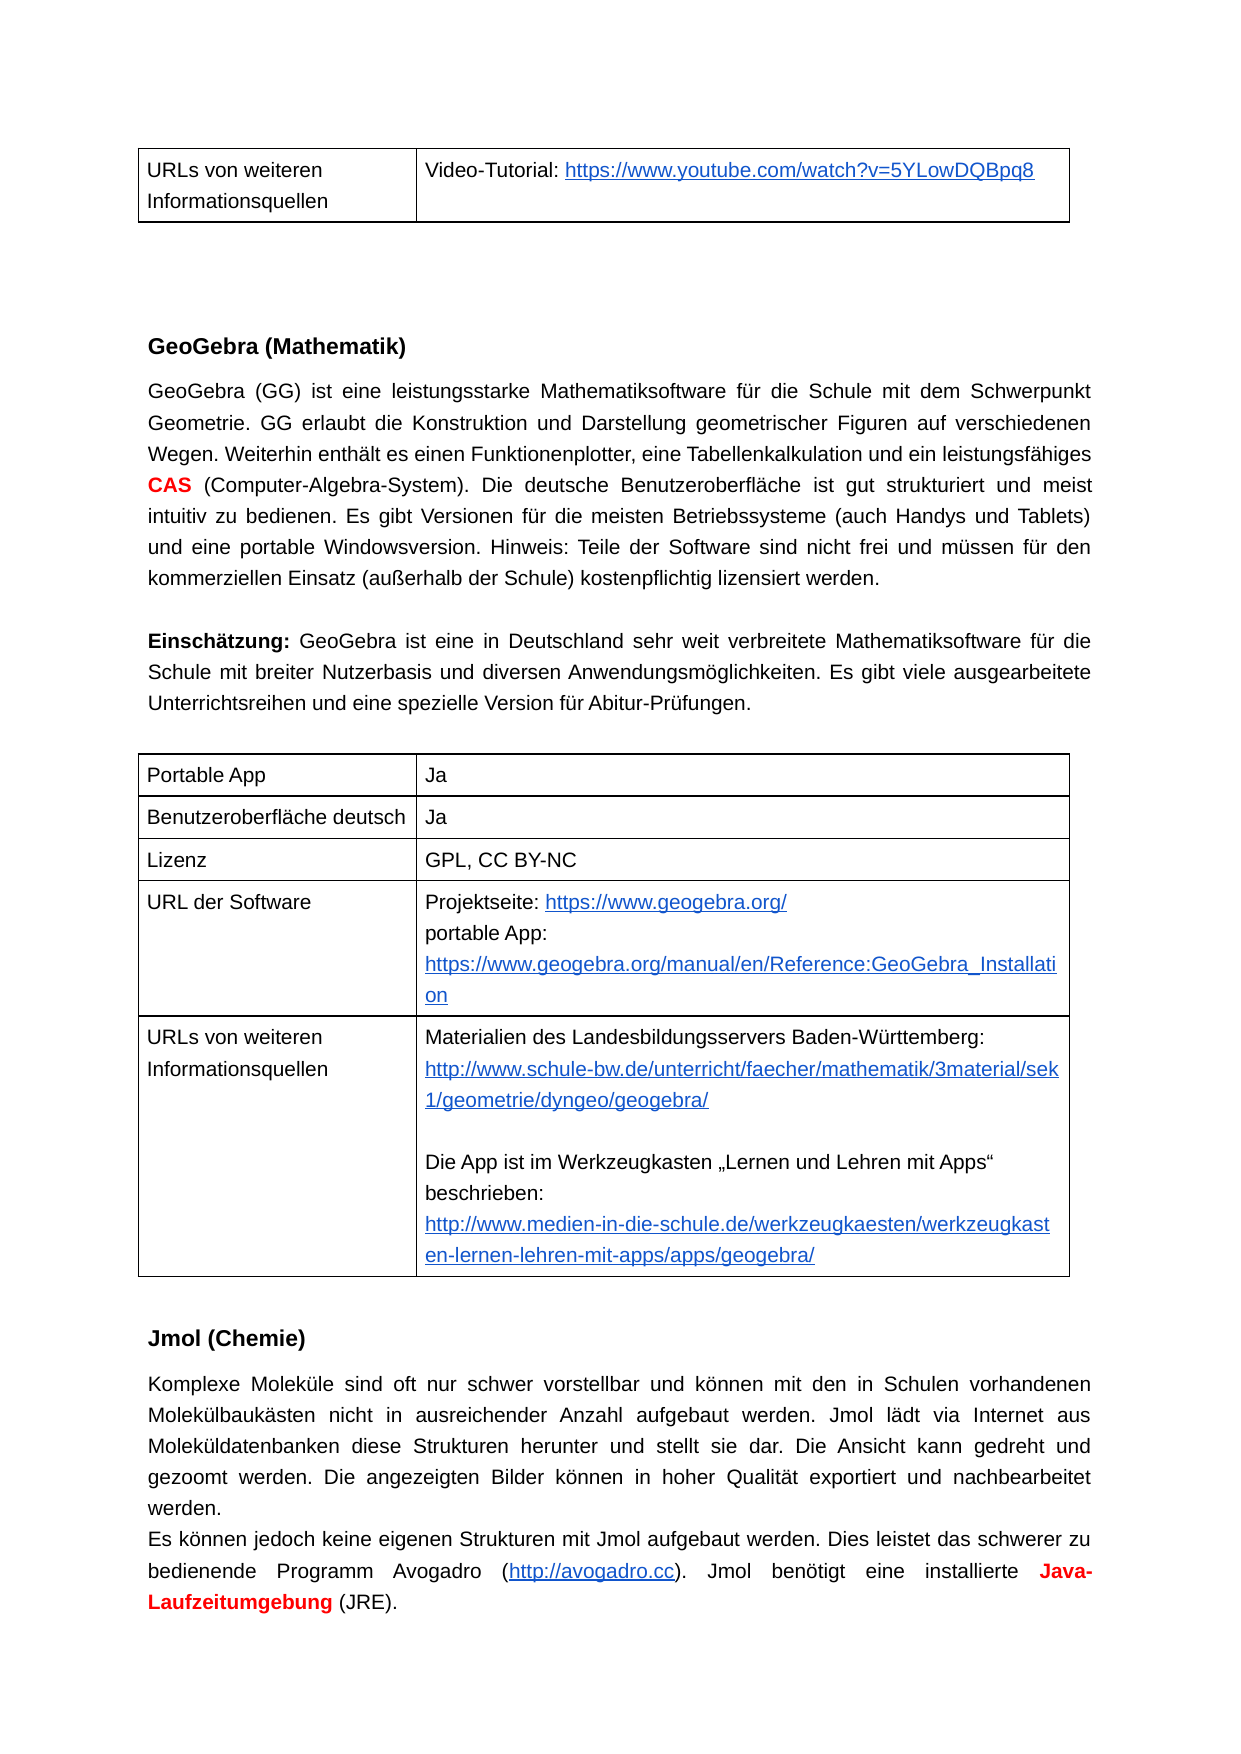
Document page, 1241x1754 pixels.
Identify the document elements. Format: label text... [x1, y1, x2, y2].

text GeoGebra (GG) ist eine leistungsstarke Mathematiksoftware für die Schule mit dem Schwerpunkt Geometrie. GG erlaubt die Konstruktion und Darstellung geometrischer Figuren auf verschiedenen Wegen. Weiterhin enthält es einen Funktionenplotter, eine Tabellenkalkulation und ein leistungsfähiges CAS (Computer-Algebra-System). Die deutsche Benutzeroberfläche ist gut strukturiert und meist intuitiv zu bedienen. Es gibt Versionen für die meisten Betriebssysteme (auch Handys und Tablets) und eine portable Windowsversion. Hinweis: Teile der Software sind nicht frei und müssen für den kommerziellen Einsatz (außerhalb der Schule) kostenpflichtig lizensiert werden. [148, 379, 1092, 590]
table_cell URLs von weiteren Informationsquellen [139, 1017, 416, 1276]
table_header Portable App [139, 755, 416, 795]
table_cell Video-Tutorial: https://www.youtube.com/watch?v=5YLowDQBpq8 [417, 149, 1069, 221]
table_cell Lizenz [139, 839, 416, 880]
text Komplexe Moleküle sind oft nur schwer vorstellbar und können mit den in Schulen vorhandenen Molekülbaukästen nicht in ausreichender Anzahl aufgebaut werden. Jmol lädt via Internet aus Moleküldatenbanken diese Strukturen herunter und stellt sie dar. Die Ansicht kann gedreht und gezoomt werden. Die angezeigten Bilder können in hoher Qualität exportiert und nachbearbeitet werden. [148, 1372, 1092, 1520]
table_cell Ja [417, 797, 1069, 837]
table_cell GPL, CC BY-NC [417, 839, 1069, 880]
table_cell Projektseite: https://www.geogebra.org/ portable App: https://www.geogebra.org/manual/en/Reference:GeoGebra_Installation [417, 881, 1069, 1015]
text Es können jedoch keine eigenen Strukturen mit Jmol aufgebaut werden. Dies leistet das schwerer zu bedienende Programm Avogadro (http://avogadro.cc). Jmol benötigt eine installierte Java-Laufzeitumgebung (JRE). [148, 1527, 1092, 1613]
table_cell URL der Software [139, 881, 416, 1015]
subtitle GeoGebra (Mathematik) [148, 333, 1092, 359]
subtitle Jmol (Chemie) [148, 1325, 1092, 1351]
table_cell URLs von weiteren Informationsquellen [139, 149, 416, 221]
table_cell Materialien des Landesbildungsservers Baden-Württemberg: http://www.schule-bw.de/unterricht/faecher/mathematik/3material/sek1/geometrie/dyngeo/geogebra/ Die App ist im Werkzeugkasten „Lernen und Lehren mit Apps“ beschrieben: http://www.medien-in-die-schule.de/werkzeugkaesten/werkzeugkasten-lernen-lehren-mit-apps/apps/geogebra/ [417, 1017, 1069, 1276]
table_cell Benutzeroberfläche deutsch [139, 797, 416, 837]
text Einschätzung: GeoGebra ist eine in Deutschland sehr weit verbreitete Mathematiksoftware für die Schule mit breiter Nutzerbasis und diversen Anwendungsmöglichkeiten. Es gibt viele ausgearbeitete Unterrichtsreihen und eine spezielle Version für Abitur-Prüfungen. [148, 628, 1092, 715]
table_header Ja [417, 755, 1069, 795]
